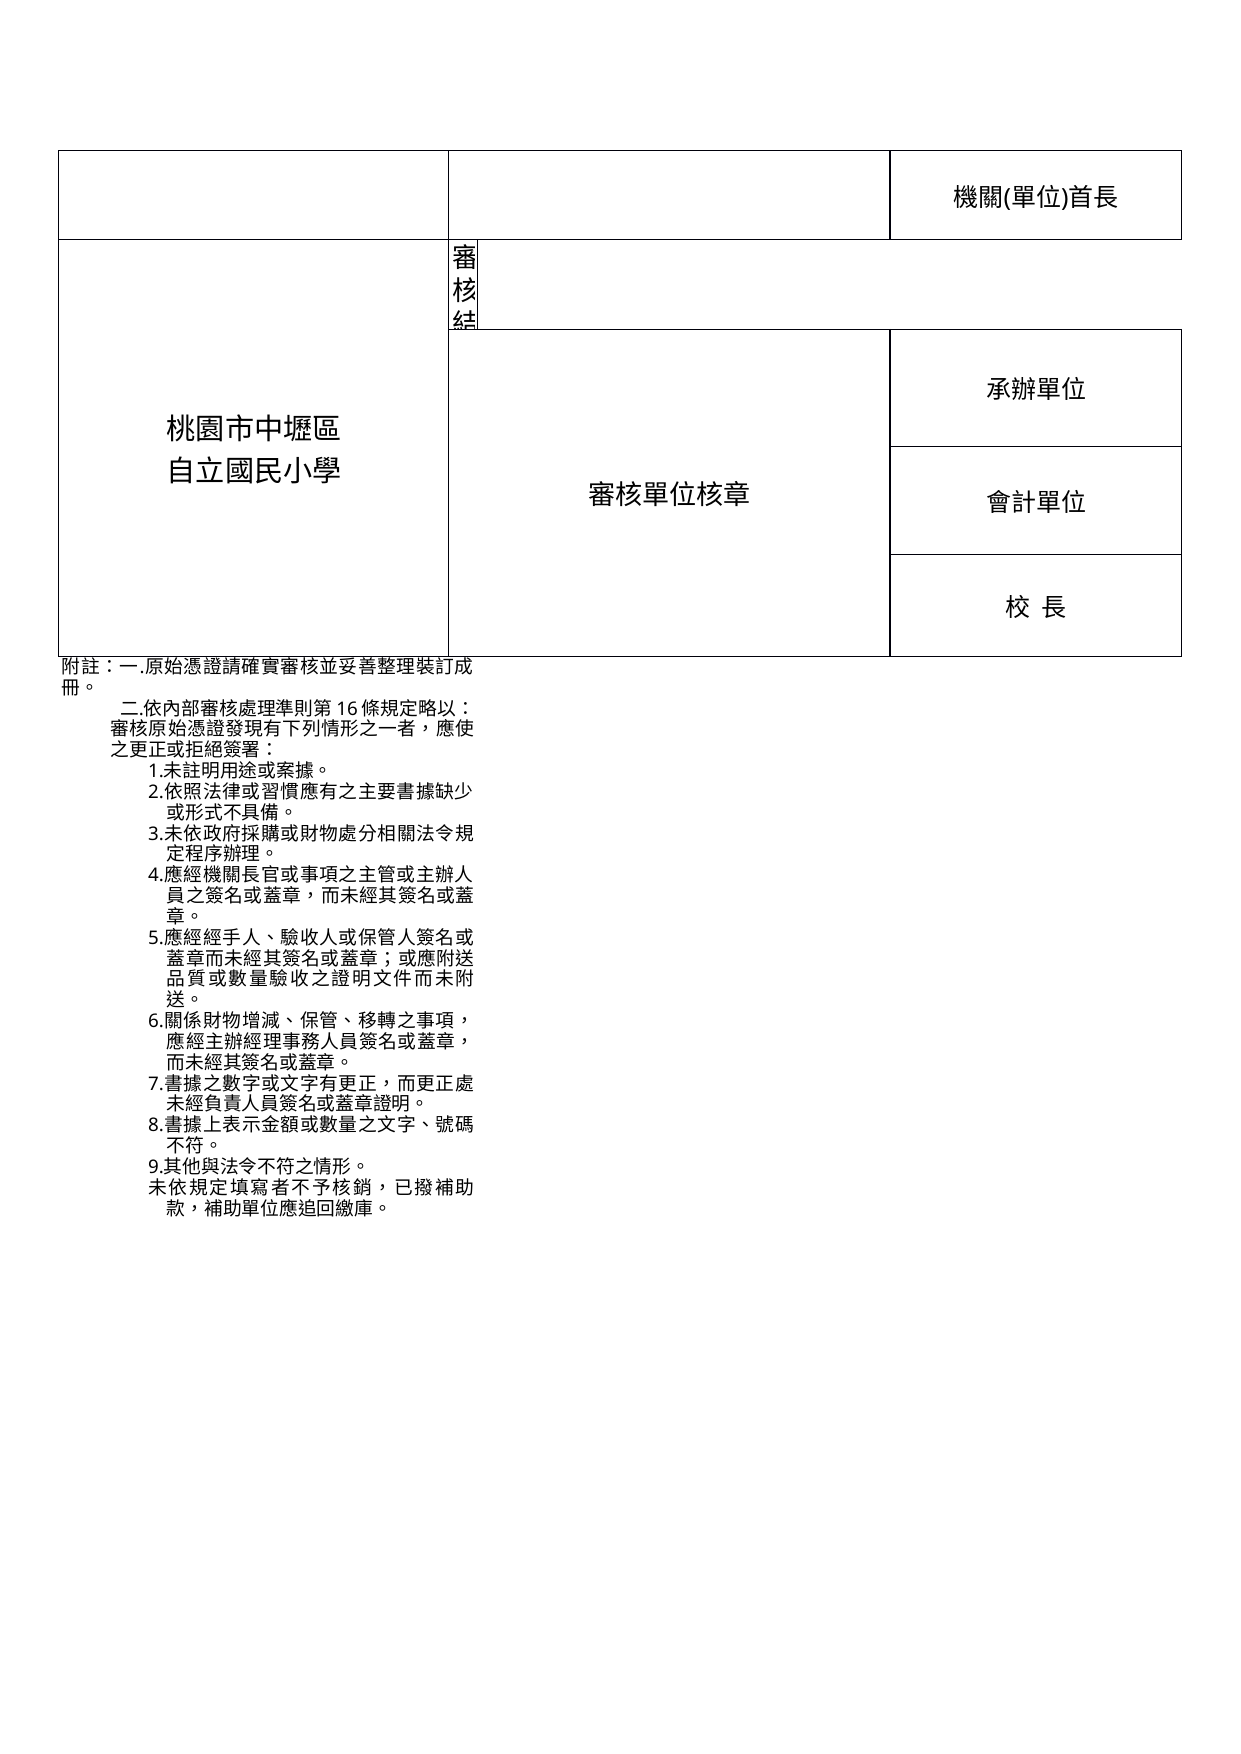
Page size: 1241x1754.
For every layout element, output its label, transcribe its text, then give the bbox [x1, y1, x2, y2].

table_cell 機關(單位)首長 [891, 151, 1181, 239]
table_cell 審核結果同意補助金額： 元 [449, 240, 477, 329]
table_cell 校 長 [891, 555, 1181, 656]
table_cell 審核單位核章 [449, 330, 889, 656]
table_cell 承辦單位 [891, 330, 1181, 446]
table_cell 桃園市中壢區 自立國民小學 [59, 240, 448, 656]
table_cell 會計單位 [891, 447, 1181, 554]
table_cell 附註：一.原始憑證請確實審核並妥善整理裝訂成冊。 二.依內部審核處理準則第16條規定略以：審核原始憑證發現有下列情形之一者，應使之更正或拒絕簽署： 1.未註明用途或案據。 2.依照法律或習慣應有之主要書據缺少或形式不具備。 3.未依政府採購或財物處分相關法令規定程序辦理。 4.應經機關長官或事項之主管或主辦人員之簽名或蓋章，而未經其簽名或蓋章。 5.應經經手人、驗收人或保管人簽名或蓋章而未經其簽名或蓋章；或應附送品質或數量驗收之證明文件而未附送。 6.關係財物增減、保管、移轉之事項，應經主辦經理事務人員簽名或蓋章，而未經其簽名或蓋章。 7.書據之數字或文字有更正，而更正處未經負責人員簽名或蓋章證明。 8.書據上表示金額或數量之文字、號碼不符。 9.其他與法令不符之情形。 未依規定填寫者不予核銷，已撥補助款，補助單位應追回繳庫。 [59, 657, 478, 1219]
table_cell [59, 151, 448, 239]
table_cell [449, 151, 889, 239]
